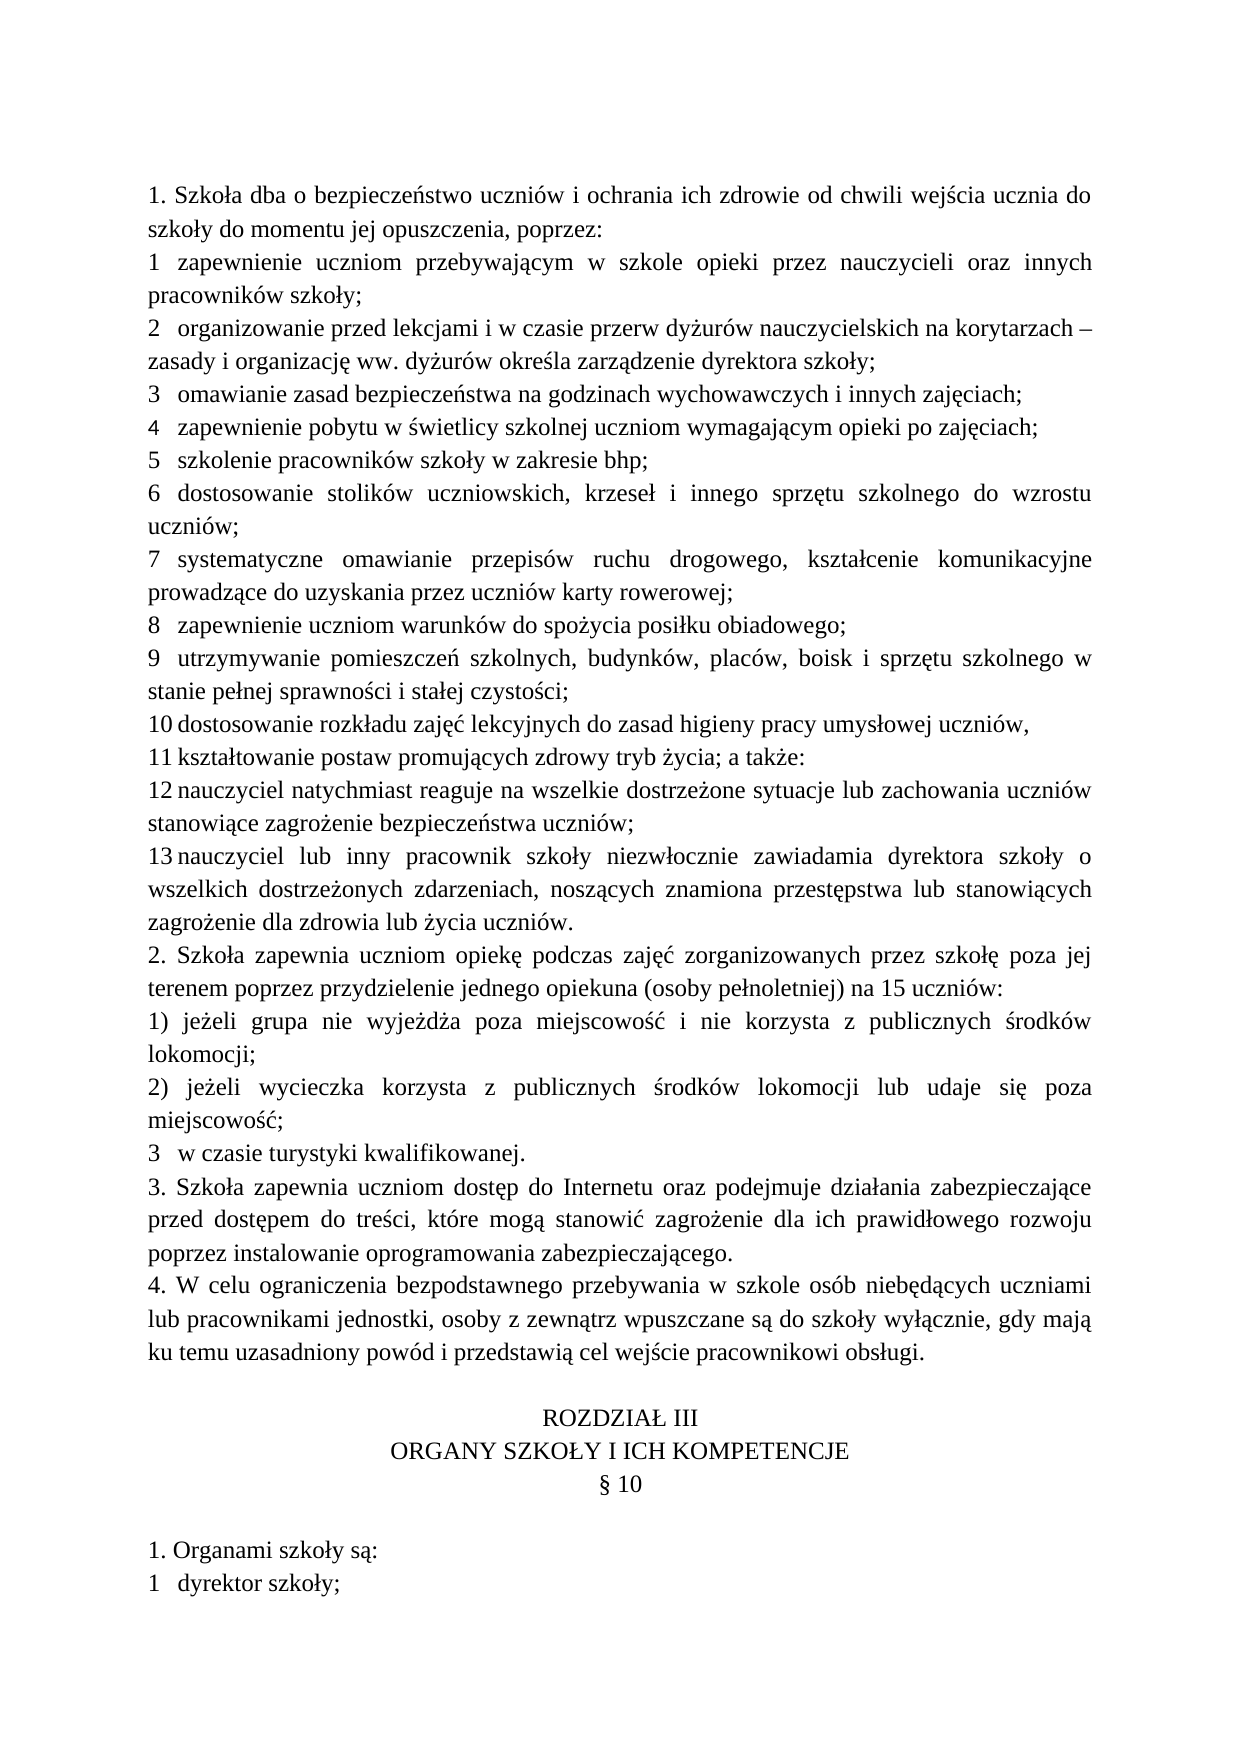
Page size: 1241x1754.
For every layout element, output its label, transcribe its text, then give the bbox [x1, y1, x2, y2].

text 2. Szkoła zapewnia uczniom opiekę podczas zajęć zorganizowanych przez szkołę poza jej terenem poprzez przydzielenie jednego opiekuna (osoby pełnoletniej) na 15 uczniów: [148, 940, 1093, 1002]
list dyrektor szkoły; [148, 1568, 1093, 1597]
list nauczyciel natychmiast reaguje na wszelkie dostrzeżone sytuacje lub zachowania uczniów stanowiące zagrożenie bezpieczeństwa uczniów; [148, 775, 1093, 837]
list nauczyciel lub inny pracownik szkoły niezwłocznie zawiadamia dyrektora szkoły o wszelkich dostrzeżonych zdarzeniach, noszących znamiona przestępstwa lub stanowiących zagrożenie dla zdrowia lub życia uczniów. [148, 841, 1093, 936]
text 4. W celu ograniczenia bezpodstawnego przebywania w szkole osób niebędących uczniami lub pracownikami jednostki, osoby z zewnątrz wpuszczane są do szkoły wyłącznie, gdy mają ku temu uzasadniony powód i przedstawią cel wejście pracownikowi obsługi. [148, 1271, 1093, 1365]
text 3. Szkoła zapewnia uczniom dostęp do Internetu oraz podejmuje działania zabezpieczające przed dostępem do treści, które mogą stanowić zagrożenie dla ich prawidłowego rozwoju poprzez instalowanie oprogramowania zabezpieczającego. [148, 1172, 1093, 1266]
text 1) jeżeli grupa nie wyjeżdża poza miejscowość i nie korzysta z publicznych środków lokomocji; [148, 1006, 1093, 1068]
text 1. Organami szkoły są: [148, 1535, 1093, 1563]
list dostosowanie stolików uczniowskich, krzeseł i innego sprzętu szkolnego do wzrostu uczniów; [148, 478, 1093, 540]
text ORGANY SZKOŁY I ICH KOMPETENCJE [148, 1436, 1093, 1464]
list zapewnienie uczniom przebywającym w szkole opieki przez nauczycieli oraz innych pracowników szkoły; [148, 247, 1093, 308]
list szkolenie pracowników szkoły w zakresie bhp; [148, 445, 1093, 474]
text 1. Szkoła dba o bezpieczeństwo uczniów i ochrania ich zdrowie od chwili wejścia ucznia do szkoły do momentu jej opuszczenia, poprzez: [148, 181, 1093, 242]
list dostosowanie rozkładu zajęć lekcyjnych do zasad higieny pracy umysłowej uczniów, [148, 709, 1093, 738]
list systematyczne omawianie przepisów ruchu drogowego, kształcenie komunikacyjne prowadzące do uzyskania przez uczniów karty rowerowej; [148, 544, 1093, 606]
text ROZDZIAŁ III [148, 1403, 1093, 1431]
list omawianie zasad bezpieczeństwa na godzinach wychowawczych i innych zajęciach; [148, 379, 1093, 407]
list w czasie turystyki kwalifikowanej. [148, 1138, 1093, 1167]
text § 10 [148, 1469, 1093, 1497]
list kształtowanie postaw promujących zdrowy tryb życia; a także: [148, 742, 1093, 771]
list zapewnienie uczniom warunków do spożycia posiłku obiadowego; [148, 610, 1093, 639]
list utrzymywanie pomieszczeń szkolnych, budynków, placów, boisk i sprzętu szkolnego w stanie pełnej sprawności i stałej czystości; [148, 643, 1093, 705]
text 2) jeżeli wycieczka korzysta z publicznych środków lokomocji lub udaje się poza miejscowość; [148, 1072, 1093, 1134]
list organizowanie przed lekcjami i w czasie przerw dyżurów nauczycielskich na korytarzach – zasady i organizację ww. dyżurów określa zarządzenie dyrektora szkoły; [148, 313, 1093, 374]
list zapewnienie pobytu w świetlicy szkolnej uczniom wymagającym opieki po zajęciach; [148, 412, 1093, 441]
